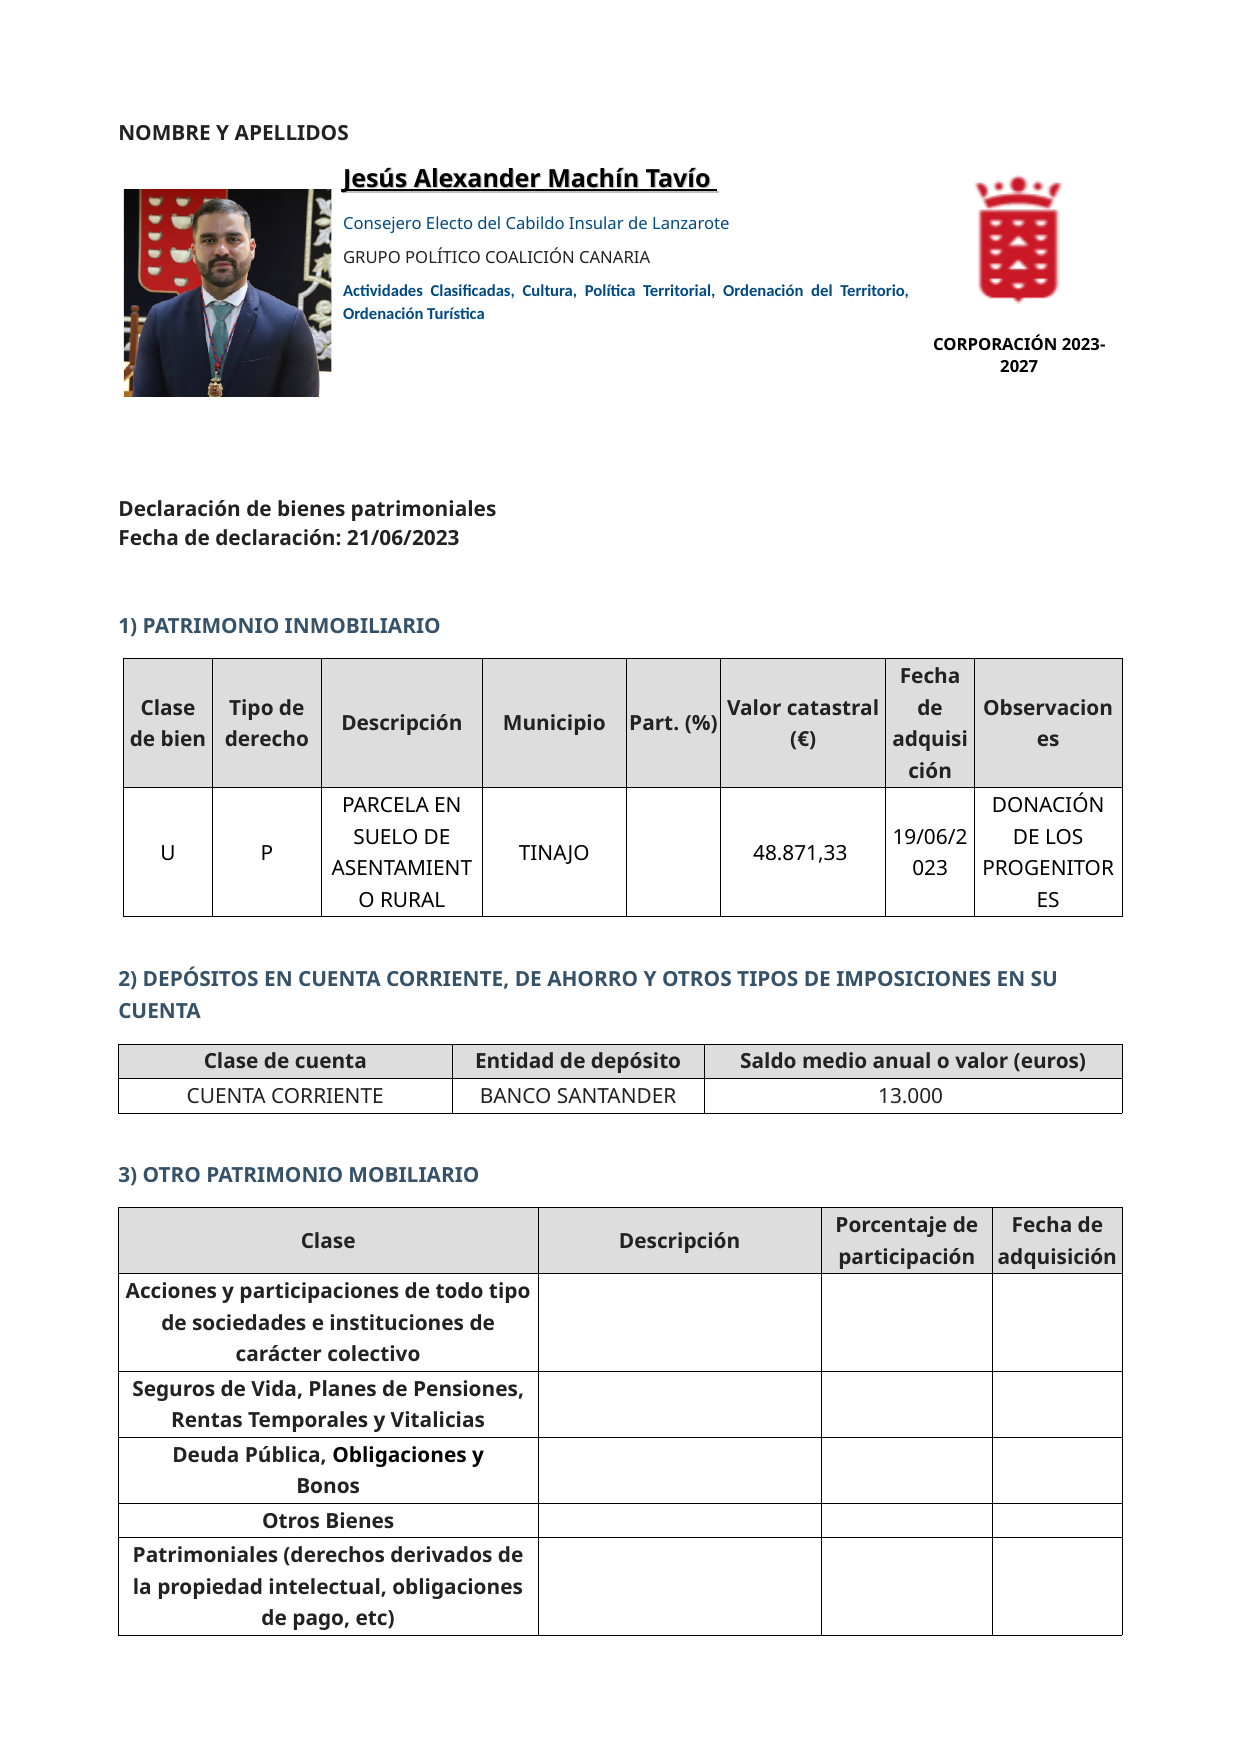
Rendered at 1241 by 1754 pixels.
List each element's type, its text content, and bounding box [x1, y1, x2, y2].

table_header Jesús Alexander Machín Tavío Consejero Electo del Cabildo Insular de Lanzarote GRUPO POLÍTICO COALICIÓN CANARIA Actividades Clasificadas, Cultura, Política Territorial, Ordenación del Territorio, Ordenación Turística [337, 155, 916, 431]
text 1) PATRIMONIO INMOBILIARIO [118, 611, 1122, 639]
table_cell TINAJO [483, 788, 626, 916]
table_cell [539, 1504, 821, 1537]
table_header Clase de cuenta [119, 1045, 452, 1078]
table_cell [539, 1438, 821, 1503]
table_cell [822, 1504, 992, 1537]
table_header Descripción [539, 1208, 821, 1273]
table_cell DONACIÓN DE LOS PROGENITORES [975, 788, 1122, 916]
table_header CORPORACIÓN 2023-2027 [916, 155, 1122, 431]
picture [968, 171, 1071, 304]
table_header Clase [119, 1208, 538, 1273]
table_cell Acciones y participaciones de todo tipo de sociedades e instituciones de carácter colectivo [119, 1274, 538, 1371]
table_header Observaciones [975, 659, 1122, 787]
picture [123, 189, 332, 397]
subtitle NOMBRE Y APELLIDOS [118, 118, 1122, 147]
text 2) DEPÓSITOS EN CUENTA CORRIENTE, DE AHORRO Y OTROS TIPOS DE IMPOSICIONES EN SU CUENTA [118, 964, 1122, 1025]
table_cell CUENTA CORRIENTE [119, 1079, 452, 1112]
table_header Valor catastral (€) [721, 659, 885, 787]
table_header Porcentaje de participación [822, 1208, 992, 1273]
table_header Saldo medio anual o valor (euros) [705, 1045, 1122, 1078]
table_cell Deuda Pública, Obligaciones y Bonos [119, 1438, 538, 1503]
text 3) OTRO PATRIMONIO MOBILIARIO [118, 1160, 1122, 1188]
table_cell Otros Bienes [119, 1504, 538, 1537]
table_header Municipio [483, 659, 626, 787]
table_header Tipo de derecho [213, 659, 321, 787]
table_header Descripción [322, 659, 482, 787]
table_cell 13.000 [705, 1079, 1122, 1112]
subtitle Declaración de bienes patrimoniales Fecha de declaración: 21/06/2023 [118, 494, 1122, 551]
table_header Part. (%) [627, 659, 720, 787]
table_header Clase de bien [124, 659, 212, 787]
table_cell [822, 1372, 992, 1437]
table_cell Seguros de Vida, Planes de Pensiones, Rentas Temporales y Vitalicias [119, 1372, 538, 1437]
table_cell [539, 1538, 821, 1635]
table_cell [539, 1274, 821, 1371]
table_cell [539, 1372, 821, 1437]
table_cell [822, 1538, 992, 1635]
table_cell P [213, 788, 321, 916]
table_header [118, 155, 337, 431]
table_cell U [124, 788, 212, 916]
table_cell [627, 788, 720, 916]
table_cell 19/06/2023 [886, 788, 974, 916]
table_cell PARCELA EN SUELO DE ASENTAMIENTO RURAL [322, 788, 482, 916]
table_header Fecha de adquisición [886, 659, 974, 787]
table_cell BANCO SANTANDER [453, 1079, 704, 1112]
table_cell [822, 1274, 992, 1371]
table_header Fecha de adquisición [993, 1208, 1122, 1273]
table_cell [993, 1538, 1122, 1635]
table_cell 48.871,33 [721, 788, 885, 916]
table_cell [822, 1438, 992, 1503]
table_header Entidad de depósito [453, 1045, 704, 1078]
table_cell [993, 1438, 1122, 1503]
table_cell [993, 1274, 1122, 1371]
table_cell [993, 1372, 1122, 1437]
table_cell Patrimoniales (derechos derivados de la propiedad intelectual, obligaciones de pago, etc) [119, 1538, 538, 1635]
table_cell [993, 1504, 1122, 1537]
